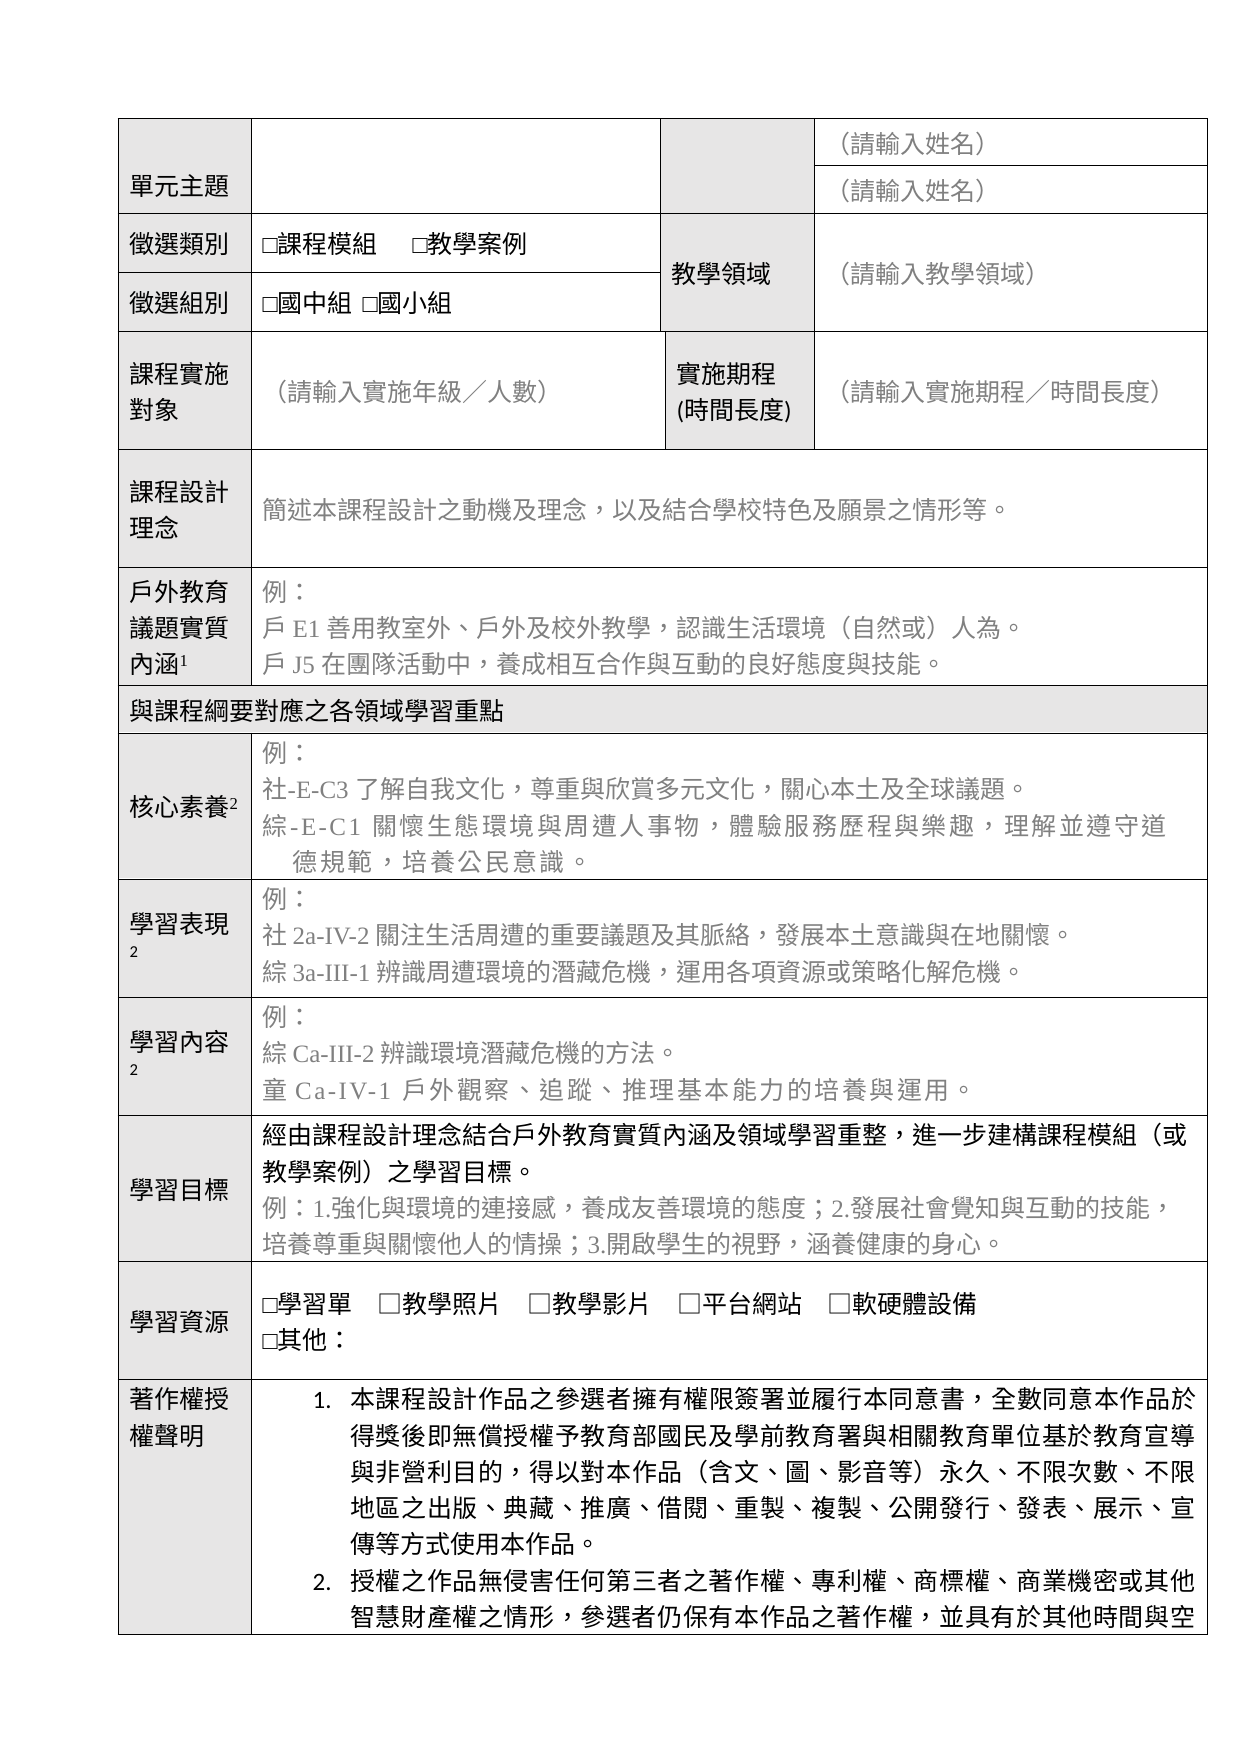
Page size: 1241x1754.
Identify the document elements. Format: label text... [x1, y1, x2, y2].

table_cell 課程設計理念 [119, 450, 251, 567]
table_cell □學習單 □教學照片 □教學影片 □平台網站 □軟硬體設備 □其他： [252, 1262, 1207, 1379]
table_cell 學習資源 [119, 1262, 251, 1379]
table_cell 例： 戶E1 善用教室外、戶外及校外教學，認識生活環境（自然或）人為。 戶J5 在團隊活動中，養成相互合作與互動的良好態度與技能。 [252, 568, 1207, 685]
table_header [252, 119, 660, 213]
table_cell 實施期程(時間長度) [666, 332, 814, 449]
table_cell 例： 社2a-IV-2 關注生活周遭的重要議題及其脈絡，發展本土意識與在地關懷。 綜3a-III-1 辨識周遭環境的潛藏危機，運用各項資源或策略化解危機。 [252, 880, 1207, 997]
table_header 單元主題 [119, 119, 251, 213]
table_cell 例： 社-E-C3 了解自我文化，尊重與欣賞多元文化，關心本土及全球議題。 綜-E-C1 關懷生態環境與周遭人事物，體驗服務歷程與樂趣，理解並遵守道 德規範，培養公民意識。 [252, 734, 1207, 878]
table_cell 簡述本課程設計之動機及理念，以及結合學校特色及願景之情形等。 [252, 450, 1207, 567]
table_cell 學習內容2 [119, 998, 251, 1115]
table_cell 與課程綱要對應之各領域學習重點 [119, 686, 1207, 732]
table_cell （請輸入姓名） [815, 166, 1207, 213]
table_cell （請輸入教學領域） [815, 214, 1207, 331]
table_cell 核心素養 [119, 734, 251, 878]
table_cell 教學領域 [661, 214, 814, 331]
table_cell 經由課程設計理念結合戶外教育實質內涵及領域學習重整，進一步建構課程模組（或教學案例）之學習目標。 例：1.強化與環境的連接感，養成友善環境的態度；2.發展社會覺知與互動的技能，培養尊重與關懷他人的情操；3.開啟學生的視野，涵養健康的身心。 [252, 1116, 1207, 1261]
table_cell 學習目標 [119, 1116, 251, 1261]
table_cell 例： 綜Ca-III-2 辨識環境潛藏危機的方法。 童Ca-IV-1 戶外觀察、追蹤、推理基本能力的培養與運用。 [252, 998, 1207, 1115]
table_cell 學習表現2 [119, 880, 251, 997]
table_cell 本課程設計作品之參選者擁有權限簽署並履行本同意書，全數同意本作品於得獎後即無償授權予教育部國民及學前教育署與相關教育單位基於教育宣導與非營利目的，得以對本作品（含文、圖、影音等）永久、不限次數、不限地區之出版、典藏、推廣、借閱、重製、複製、公開發行、發表、展示、宣傳等方式使用本作品。 授權之作品無侵害任何第三者之著作權、專利權、商標權、商業機密或其他智慧財產權之情形，參選者仍保有本作品之著作權，並具有於其他時間與空 [252, 1380, 1207, 1634]
table_cell 著作權授權聲明 [119, 1380, 251, 1634]
table_cell 課程實施對象 [119, 332, 251, 449]
table_cell （請輸入實施期程∕時間長度） [815, 332, 1207, 449]
table_cell （請輸入實施年級∕人數） [252, 332, 665, 449]
table_cell 戶外教育議題實質內涵 [119, 568, 251, 685]
table_cell □國中組 □國小組 [252, 273, 660, 331]
table_header [661, 119, 814, 213]
table_cell 徵選組別 [119, 273, 251, 331]
table_cell □課程模組 □教學案例 [252, 214, 660, 272]
table_cell 徵選類別 [119, 214, 251, 272]
table_cell （請輸入姓名） [815, 119, 1207, 165]
